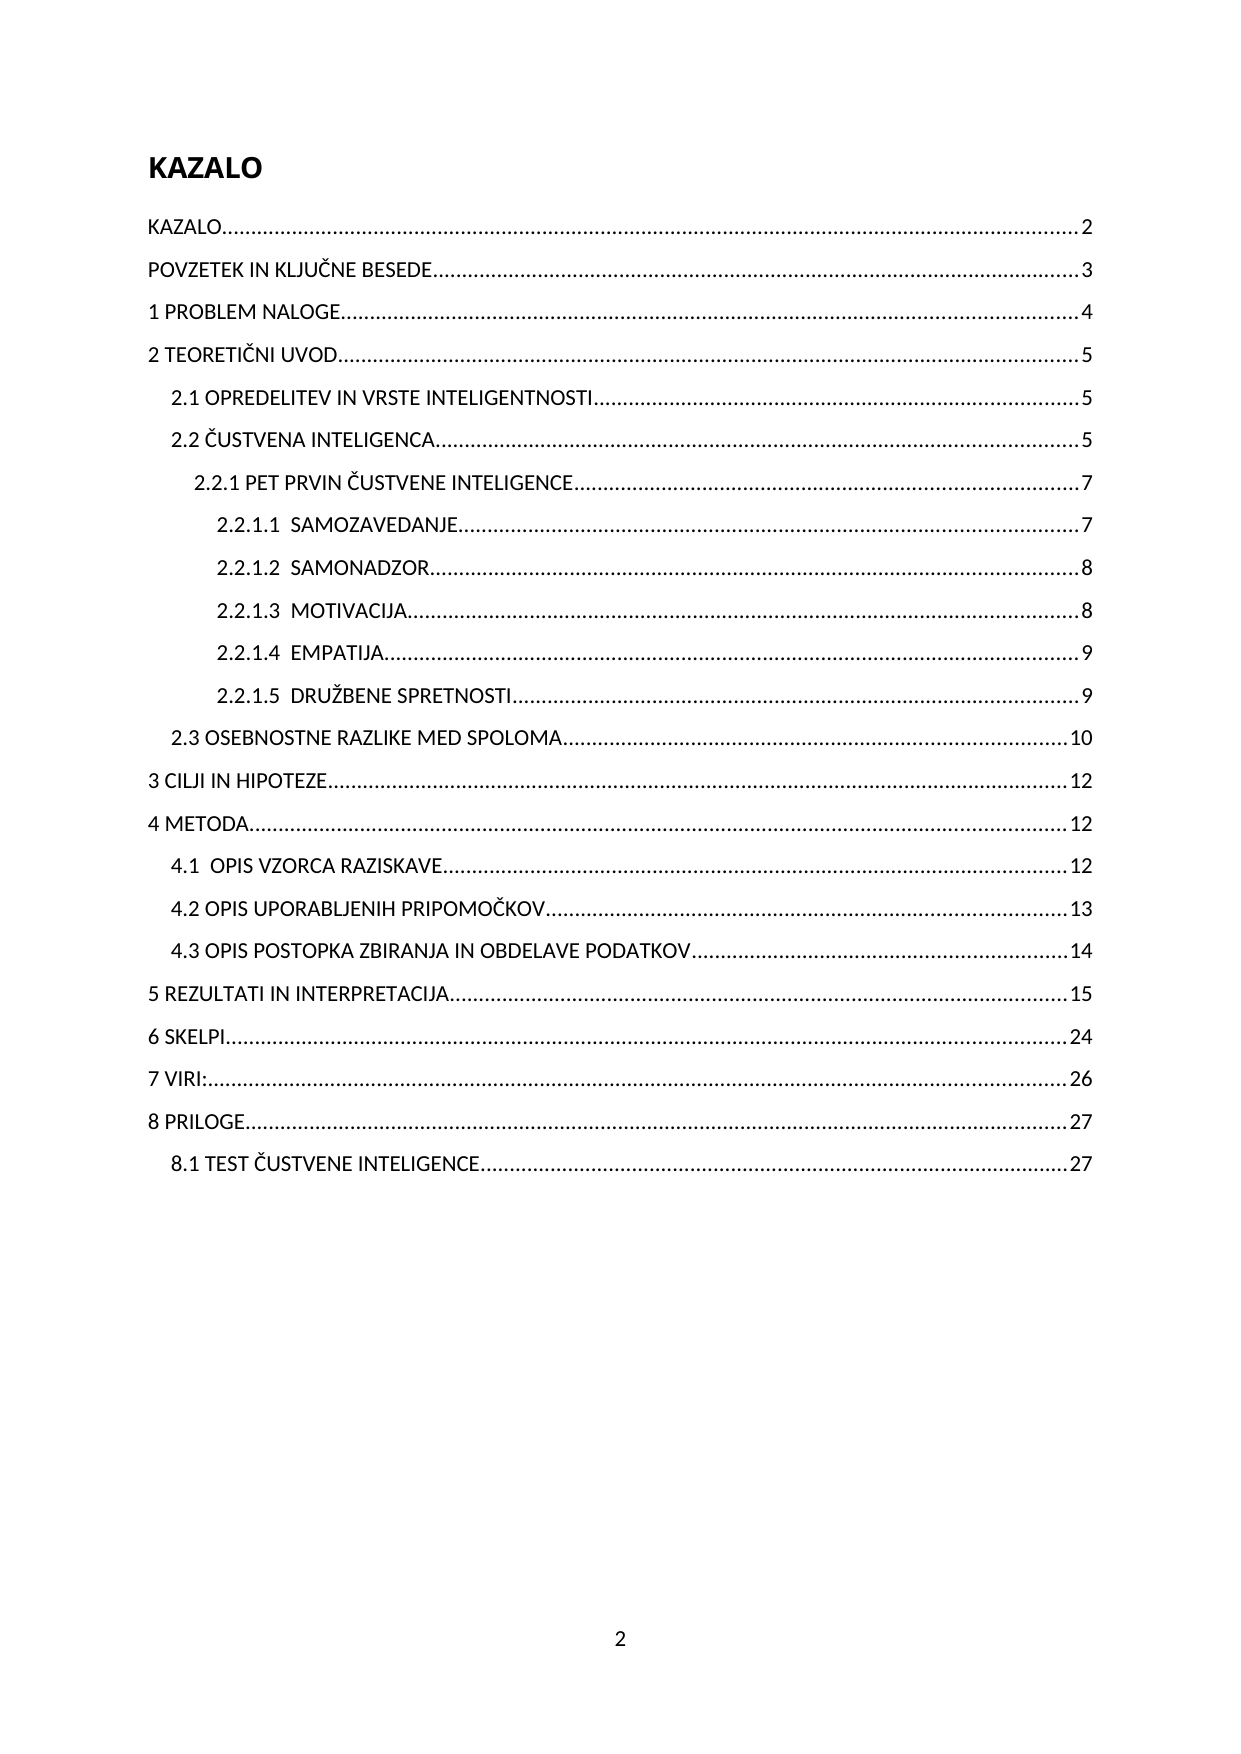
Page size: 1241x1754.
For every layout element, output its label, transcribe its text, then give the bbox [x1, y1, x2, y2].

text 1 PROBLEM NALOGE 4 [148, 297, 1093, 326]
text 2.2.1.5 DRUŽBENE SPRETNOSTI 9 [216, 681, 1093, 709]
text 4.3 OPIS POSTOPKA ZBIRANJA IN OBDELAVE PODATKOV 14 [171, 937, 1093, 964]
text 2.2 ČUSTVENA INTELIGENCA 5 [171, 425, 1093, 453]
text 4.1 OPIS VZORCA RAZISKAVE 12 [171, 851, 1093, 879]
text POVZETEK IN KLJUČNE BESEDE 3 [148, 255, 1093, 283]
text 2.2.1.4 EMPATIJA 9 [216, 638, 1093, 666]
subtitle KAZALO [148, 148, 1093, 187]
text 2.2.1.1 SAMOZAVEDANJE 7 [216, 511, 1093, 538]
text 4.2 OPIS UPORABLJENIH PRIPOMOČKOV 13 [171, 894, 1093, 922]
text 6 SKELPI 24 [148, 1022, 1093, 1050]
text 2.3 OSEBNOSTNE RAZLIKE MED SPOLOMA 10 [171, 723, 1093, 752]
text 8 PRILOGE 27 [148, 1107, 1093, 1135]
text 2.2.1.2 SAMONADZOR 8 [216, 553, 1093, 581]
text 2.2.1 PET PRVIN ČUSTVENE INTELIGENCE 7 [193, 468, 1093, 496]
text 2 TEORETIČNI UVOD 5 [148, 340, 1093, 368]
text 3 CILJI IN HIPOTEZE 12 [148, 766, 1093, 794]
text 2.1 OPREDELITEV IN VRSTE INTELIGENTNOSTI 5 [171, 383, 1093, 411]
text 7 VIRI: 26 [148, 1064, 1093, 1092]
text 8.1 TEST ČUSTVENE INTELIGENCE 27 [171, 1149, 1093, 1178]
text 4 METODA 12 [148, 809, 1093, 837]
text 2.2.1.3 MOTIVACIJA 8 [216, 596, 1093, 624]
text 5 REZULTATI IN INTERPRETACIJA 15 [148, 979, 1093, 1007]
text KAZALO 2 [148, 212, 1093, 240]
